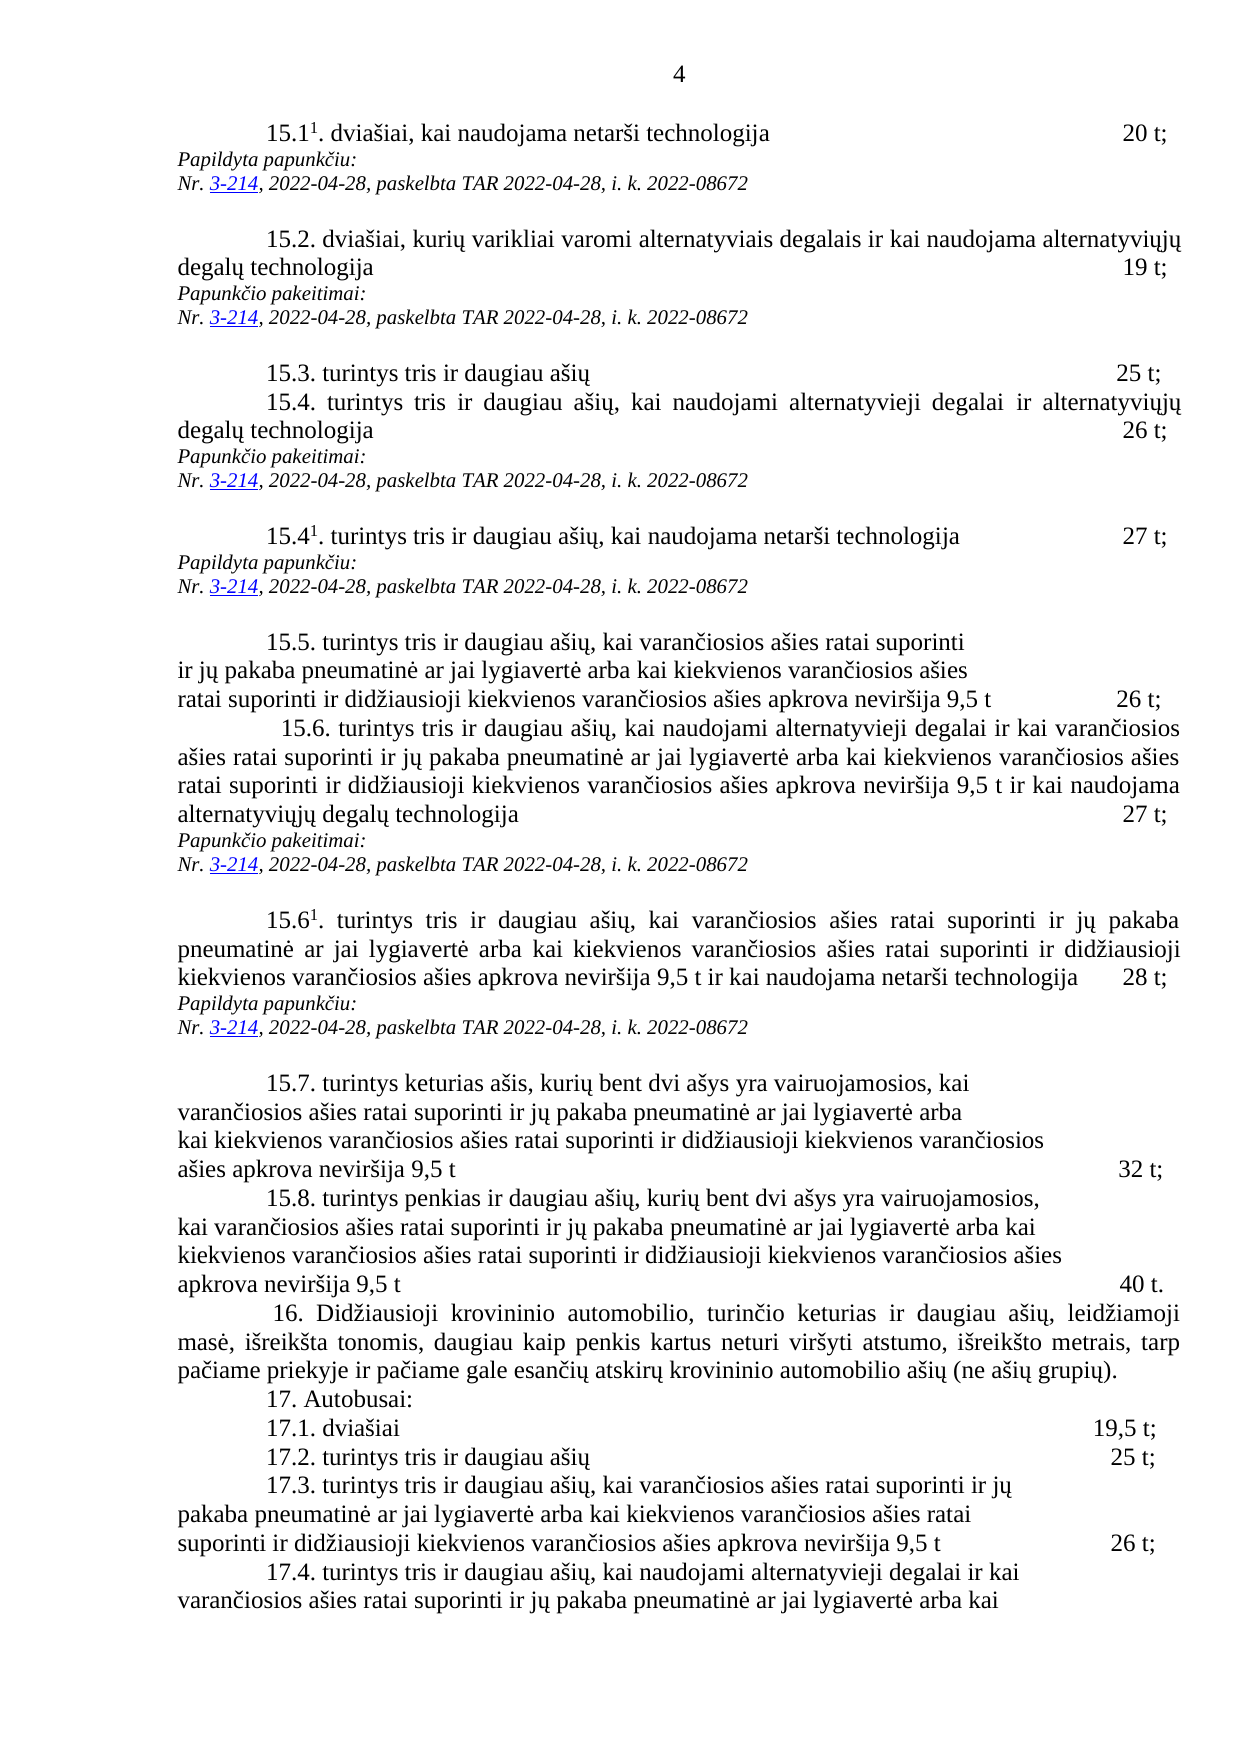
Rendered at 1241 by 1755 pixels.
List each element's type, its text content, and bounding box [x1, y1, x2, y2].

text Papildyta papunkčiu: [177, 550, 1181, 574]
text 15.61. turintys tris ir daugiau ašių, kai varančiosios ašies ratai suporinti ir jų pakaba pneumatinė ar jai lygiavertė arba kai kiekvienos varančiosios ašies ratai suporinti ir didžiausioji kiekvienos varančiosios ašies apkrova neviršija 9,5 t ir kai naudojama netarši technologija 28 t; [177, 905, 1181, 991]
text varančiosios ašies ratai suporinti ir jų pakaba pneumatinė ar jai lygiavertė arba kai [177, 1586, 1181, 1614]
text Nr. 3-214, 2022-04-28, paskelbta TAR 2022-04-28, i. k. 2022-08672 [177, 574, 1181, 598]
text kiekvienos varančiosios ašies ratai suporinti ir didžiausioji kiekvienos varančiosios ašies [177, 1241, 1181, 1269]
text 15.11. dviašiai, kai naudojama netarši technologija 20 t; [177, 118, 1181, 147]
text 15.3. turintys tris ir daugiau ašių 25 t; [177, 358, 1181, 387]
text ir jų pakaba pneumatinė ar jai lygiavertė arba kai kiekvienos varančiosios ašies [177, 656, 1181, 684]
text Nr. 3-214, 2022-04-28, paskelbta TAR 2022-04-28, i. k. 2022-08672 [177, 1015, 1181, 1039]
text Nr. 3-214, 2022-04-28, paskelbta TAR 2022-04-28, i. k. 2022-08672 [177, 852, 1181, 876]
text Nr. 3-214, 2022-04-28, paskelbta TAR 2022-04-28, i. k. 2022-08672 [177, 305, 1181, 329]
text 15.6. turintys tris ir daugiau ašių, kai naudojami alternatyvieji degalai ir kai varančiosios ašies ratai suporinti ir jų pakaba pneumatinė ar jai lygiavertė arba kai kiekvienos varančiosios ašies ratai suporinti ir didžiausioji kiekvienos varančiosios ašies apkrova neviršija 9,5 t ir kai naudojama alternatyviųjų degalų technologija 27 t; [177, 713, 1181, 828]
text kai kiekvienos varančiosios ašies ratai suporinti ir didžiausioji kiekvienos varančiosios [177, 1126, 1181, 1154]
text 17.3. turintys tris ir daugiau ašių, kai varančiosios ašies ratai suporinti ir jų [177, 1471, 1181, 1499]
text 17.1. dviašiai 19,5 t; [177, 1413, 1181, 1442]
text 15.8. turintys penkias ir daugiau ašių, kurių bent dvi ašys yra vairuojamosios, [177, 1183, 1181, 1212]
text apkrova neviršija 9,5 t 40 t. [177, 1269, 1181, 1298]
text 17.2. turintys tris ir daugiau ašių 25 t; [177, 1442, 1181, 1471]
text 15.4. turintys tris ir daugiau ašių, kai naudojami alternatyvieji degalai ir alternatyviųjų degalų technologija 26 t; [177, 387, 1181, 444]
text ašies apkrova neviršija 9,5 t 32 t; [177, 1154, 1181, 1183]
text Papildyta papunkčiu: [177, 991, 1181, 1015]
text 17. Autobusai: [177, 1384, 1181, 1413]
text 15.7. turintys keturias ašis, kurių bent dvi ašys yra vairuojamosios, kai [177, 1068, 1181, 1097]
text varančiosios ašies ratai suporinti ir jų pakaba pneumatinė ar jai lygiavertė arba [177, 1097, 1181, 1126]
text Nr. 3-214, 2022-04-28, paskelbta TAR 2022-04-28, i. k. 2022-08672 [177, 171, 1181, 195]
text ratai suporinti ir didžiausioji kiekvienos varančiosios ašies apkrova neviršija 9,5 t 26 t; [177, 684, 1181, 713]
text Papildyta papunkčiu: [177, 147, 1181, 171]
text Nr. 3-214, 2022-04-28, paskelbta TAR 2022-04-28, i. k. 2022-08672 [177, 468, 1181, 492]
text 15.41. turintys tris ir daugiau ašių, kai naudojama netarši technologija 27 t; [177, 521, 1181, 550]
text 15.5. turintys tris ir daugiau ašių, kai varančiosios ašies ratai suporinti [177, 627, 1181, 656]
text 17.4. turintys tris ir daugiau ašių, kai naudojami alternatyvieji degalai ir kai [177, 1557, 1181, 1586]
text pakaba pneumatinė ar jai lygiavertė arba kai kiekvienos varančiosios ašies ratai [177, 1499, 1181, 1528]
text Papunkčio pakeitimai: [177, 828, 1181, 852]
text 15.2. dviašiai, kurių varikliai varomi alternatyviais degalais ir kai naudojama alternatyviųjų degalų technologija 19 t; [177, 224, 1181, 281]
text 16. Didžiausioji krovininio automobilio, turinčio keturias ir daugiau ašių, leidžiamoji masė, išreikšta tonomis, daugiau kaip penkis kartus neturi viršyti atstumo, išreikšto metrais, tarp pačiame priekyje ir pačiame gale esančių atskirų krovininio automobilio ašių (ne ašių grupių). [177, 1298, 1181, 1384]
text suporinti ir didžiausioji kiekvienos varančiosios ašies apkrova neviršija 9,5 t 26 t; [177, 1528, 1181, 1557]
text kai varančiosios ašies ratai suporinti ir jų pakaba pneumatinė ar jai lygiavertė arba kai [177, 1212, 1181, 1241]
text Papunkčio pakeitimai: [177, 444, 1181, 468]
text Papunkčio pakeitimai: [177, 281, 1181, 305]
